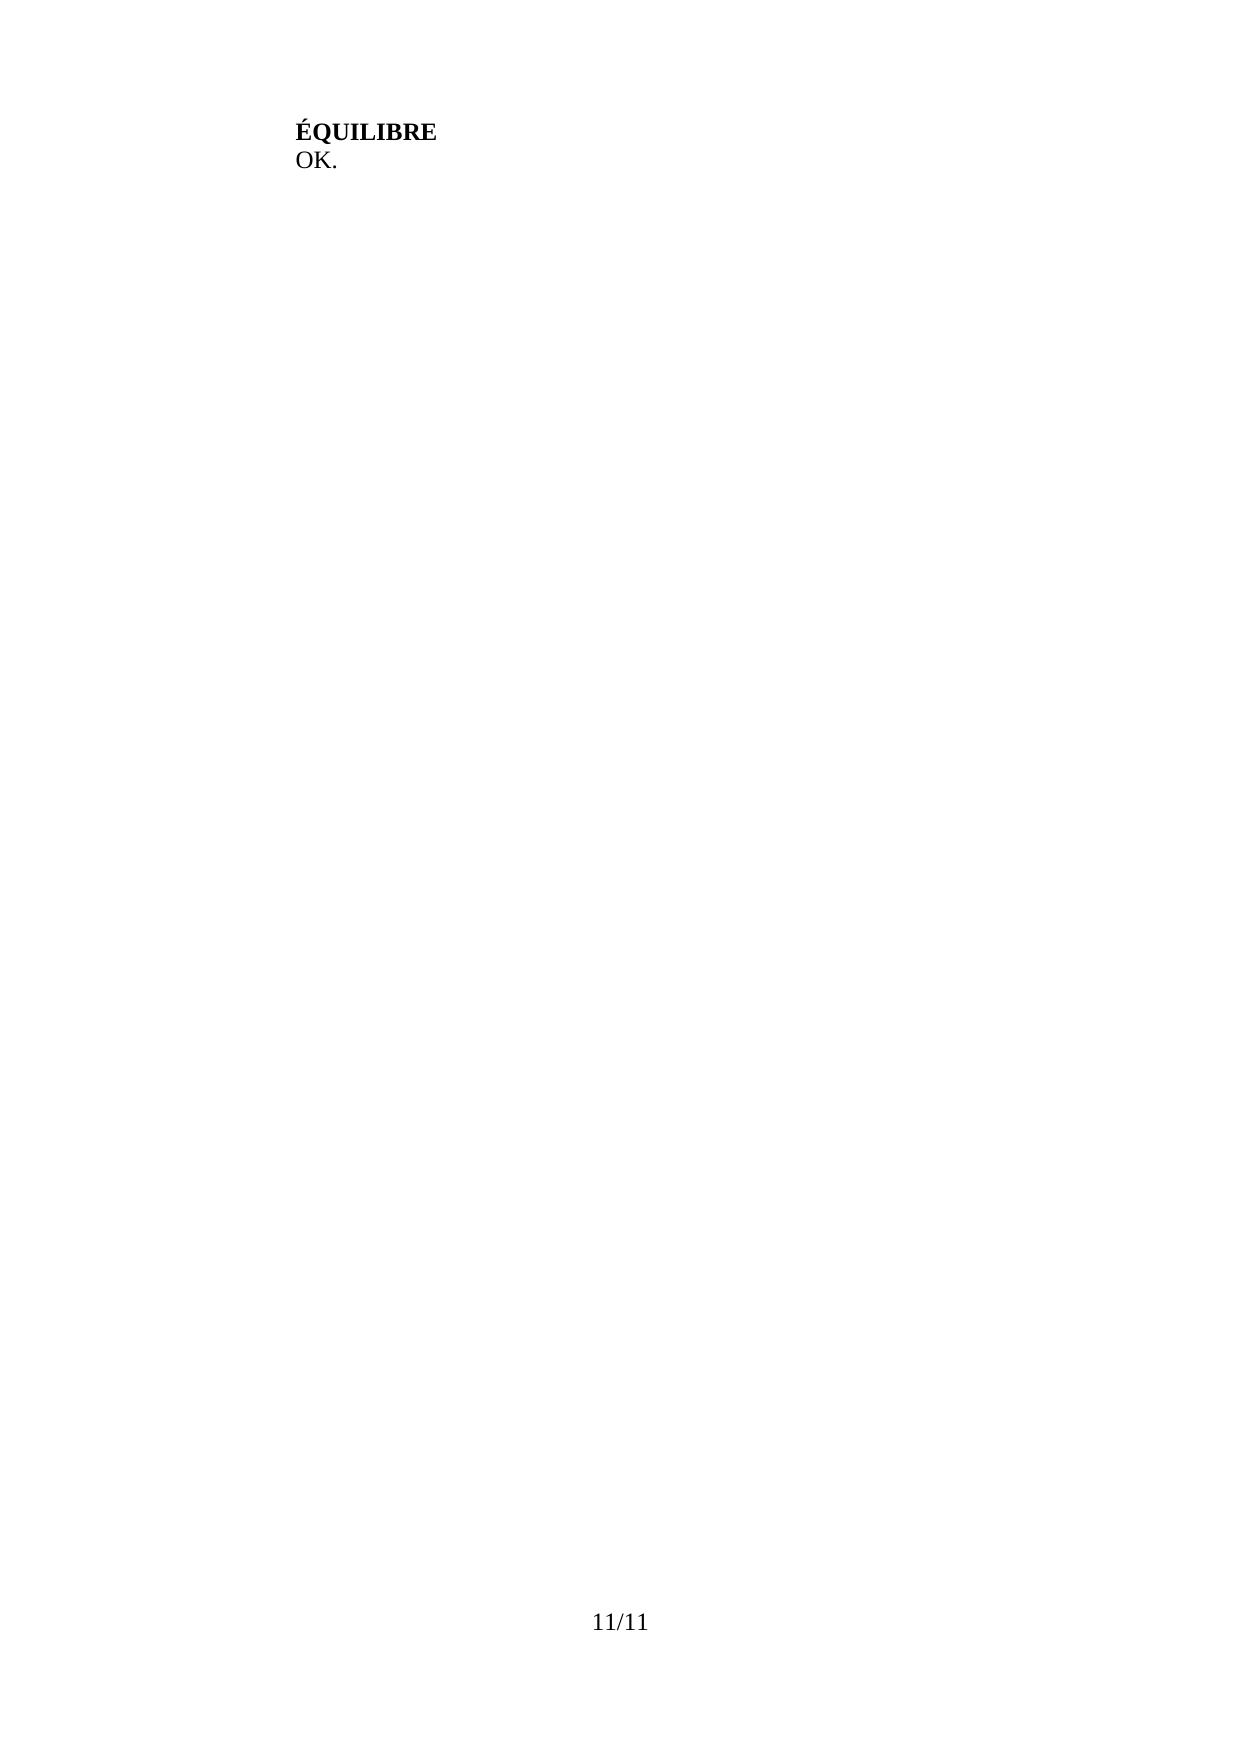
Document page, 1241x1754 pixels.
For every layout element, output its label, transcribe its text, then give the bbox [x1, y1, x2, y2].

text Équilibre [295, 118, 1084, 146]
text OK. [295, 146, 972, 173]
